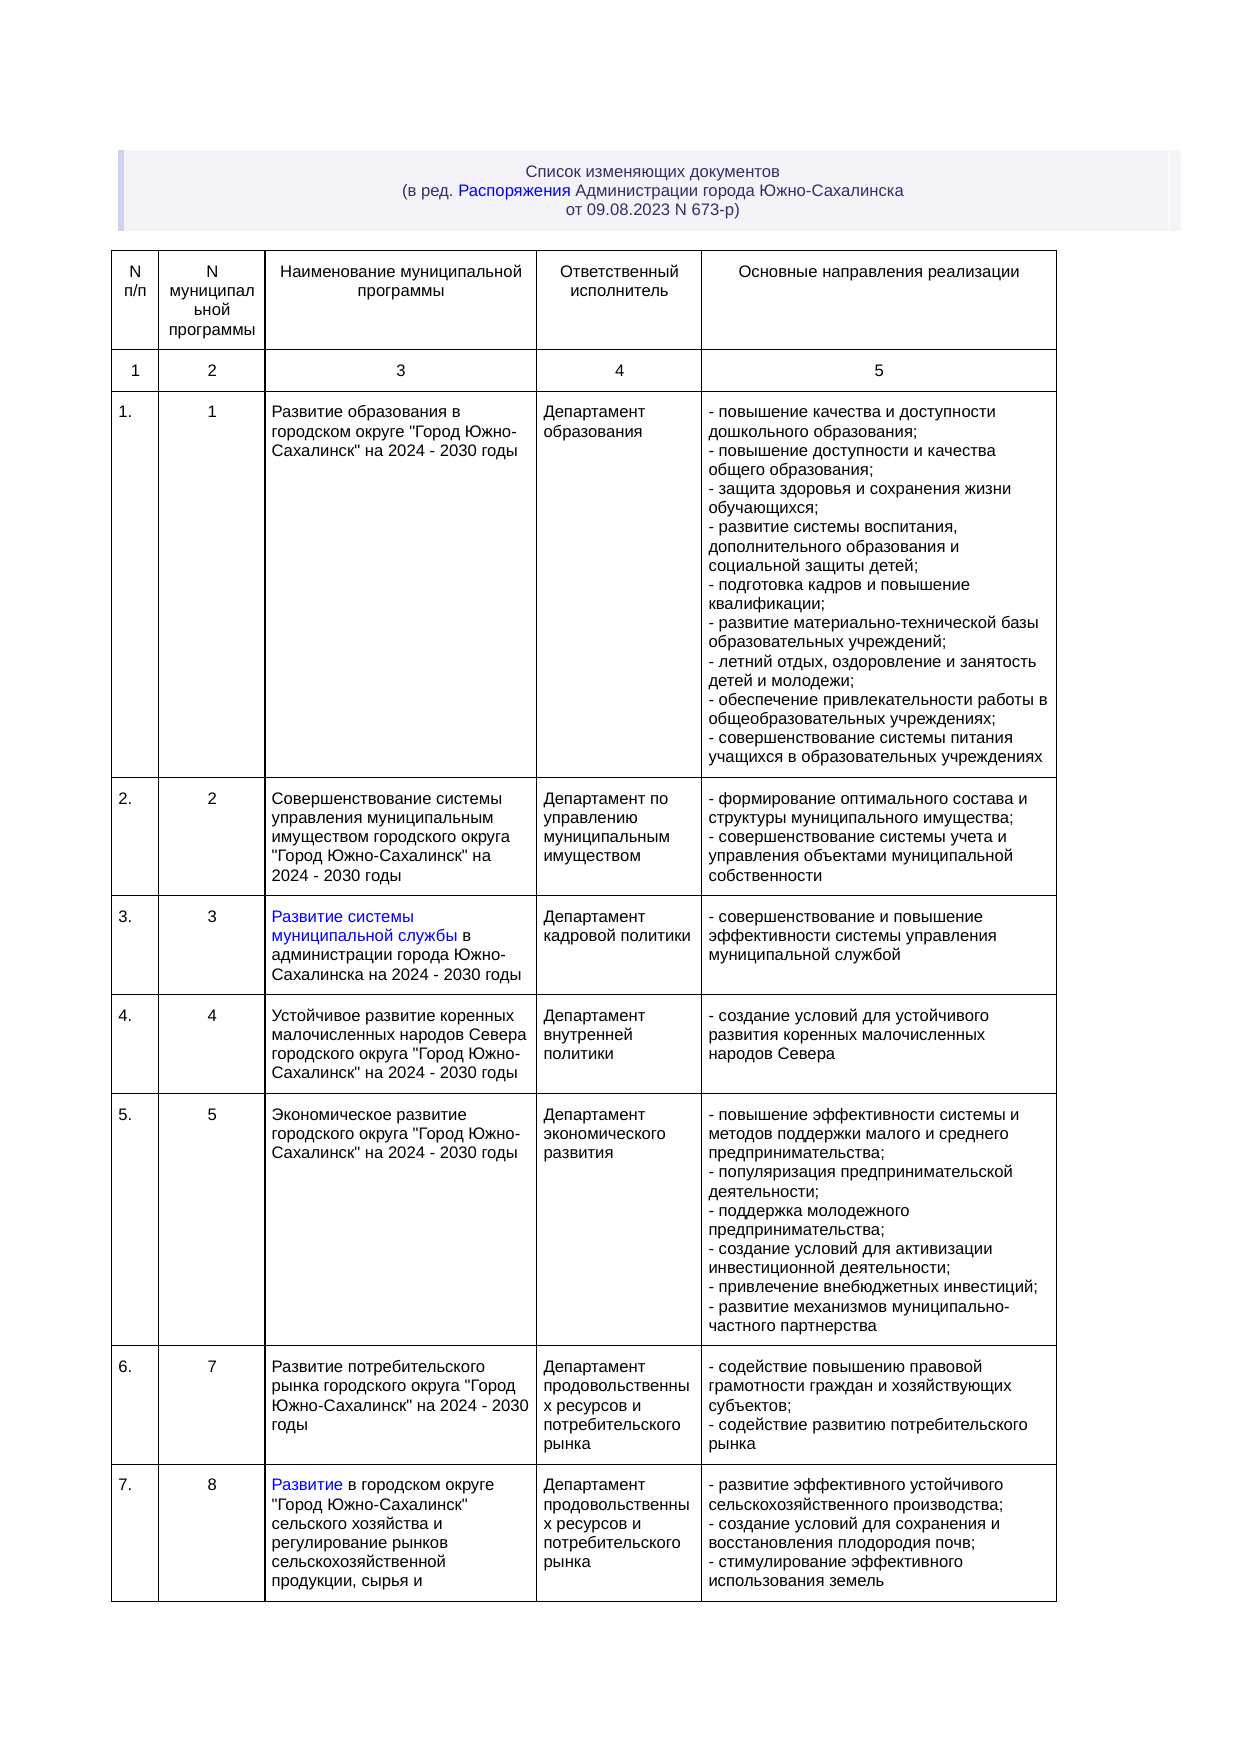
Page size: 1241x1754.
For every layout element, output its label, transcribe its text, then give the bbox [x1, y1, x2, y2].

table_cell Развитие образования в городском округе "Город Южно-Сахалинск" на 2024 - 2030 годы [266, 392, 536, 777]
table_cell Экономическое развитие городского округа "Город Южно-Сахалинск" на 2024 - 2030 годы [266, 1094, 536, 1345]
table_header Ответственный исполнитель [537, 251, 701, 349]
table_cell Совершенствование системы управления муниципальным имуществом городского округа "Город Южно-Сахалинск" на 2024 - 2030 годы [266, 778, 536, 895]
table_cell - формирование оптимального состава и структуры муниципального имущества; - совершенствование системы учета и управления объектами муниципальной собственности [702, 778, 1056, 895]
table_cell 8 [159, 1465, 264, 1601]
table_cell 3. [112, 896, 158, 994]
table_cell 2 [159, 350, 264, 391]
table_cell 4. [112, 995, 158, 1093]
table_cell 4 [537, 350, 701, 391]
table_cell - развитие эффективного устойчивого сельскохозяйственного производства; - создание условий для сохранения и восстановления плодородия почв; - стимулирование эффективного использования земель [702, 1465, 1056, 1601]
table_cell Департамент образования [537, 392, 701, 777]
table_cell 4 [159, 995, 264, 1093]
table_cell 2 [159, 778, 264, 895]
table_cell 3 [266, 350, 536, 391]
table_cell 5 [159, 1094, 264, 1345]
table_cell 2. [112, 778, 158, 895]
table_cell 1 [159, 392, 264, 777]
table_cell 1 [112, 350, 158, 391]
table_cell Департамент экономического развития [537, 1094, 701, 1345]
table_header Наименование муниципальной программы [266, 251, 536, 349]
table_cell - совершенствование и повышение эффективности системы управления муниципальной службой [702, 896, 1056, 994]
table_cell Департамент кадровой политики [537, 896, 701, 994]
table_cell - повышение качества и доступности дошкольного образования; - повышение доступности и качества общего образования; - защита здоровья и сохранения жизни обучающихся; - развитие системы воспитания, дополнительного образования и социальной защиты детей; - подготовка кадров и повышение квалификации; - развитие материально-технической базы образовательных учреждений; - летний отдых, оздоровление и занятость детей и молодежи; - обеспечение привлекательности работы в общеобразовательных учреждениях; - совершенствование системы питания учащихся в образовательных учреждениях [702, 392, 1056, 777]
table_cell - повышение эффективности системы и методов поддержки малого и среднего предпринимательства; - популяризация предпринимательской деятельности; - поддержка молодежного предпринимательства; - создание условий для активизации инвестиционной деятельности; - привлечение внебюджетных инвестиций; - развитие механизмов муниципально-частного партнерства [702, 1094, 1056, 1345]
table_cell 6. [112, 1346, 158, 1463]
table_cell Развитие в городском округе "Город Южно-Сахалинск" сельского хозяйства и регулирование рынков сельскохозяйственной продукции, сырья и [266, 1465, 536, 1601]
table_header N муниципальной программы [159, 251, 264, 349]
table_cell - содействие повышению правовой грамотности граждан и хозяйствующих субъектов; - содействие развитию потребительского рынка [702, 1346, 1056, 1463]
table_cell Департамент по управлению муниципальным имуществом [537, 778, 701, 895]
table_cell - создание условий для устойчивого развития коренных малочисленных народов Севера [702, 995, 1056, 1093]
table_cell 7. [112, 1465, 158, 1601]
table_cell 5. [112, 1094, 158, 1345]
table_header [1170, 150, 1181, 231]
table_header Список изменяющих документов (в ред. Распоряжения Администрации города Южно-Сахалинска от 09.08.2023 N 673-р) [136, 150, 1169, 231]
table_cell Развитие системы муниципальной службы в администрации города Южно-Сахалинска на 2024 - 2030 годы [266, 896, 536, 994]
table_cell 3 [159, 896, 264, 994]
table_cell 7 [159, 1346, 264, 1463]
table_cell Департамент внутренней политики [537, 995, 701, 1093]
table_header [118, 150, 124, 231]
table_header N п/п [112, 251, 158, 349]
table_cell Департамент продовольственных ресурсов и потребительского рынка [537, 1346, 701, 1463]
table_header Основные направления реализации [702, 251, 1056, 349]
table_cell 5 [702, 350, 1056, 391]
table_cell Департамент продовольственных ресурсов и потребительского рынка [537, 1465, 701, 1601]
table_cell Устойчивое развитие коренных малочисленных народов Севера городского округа "Город Южно-Сахалинск" на 2024 - 2030 годы [266, 995, 536, 1093]
table_header [124, 150, 136, 231]
table_cell Развитие потребительского рынка городского округа "Город Южно-Сахалинск" на 2024 - 2030 годы [266, 1346, 536, 1463]
table_cell 1. [112, 392, 158, 777]
